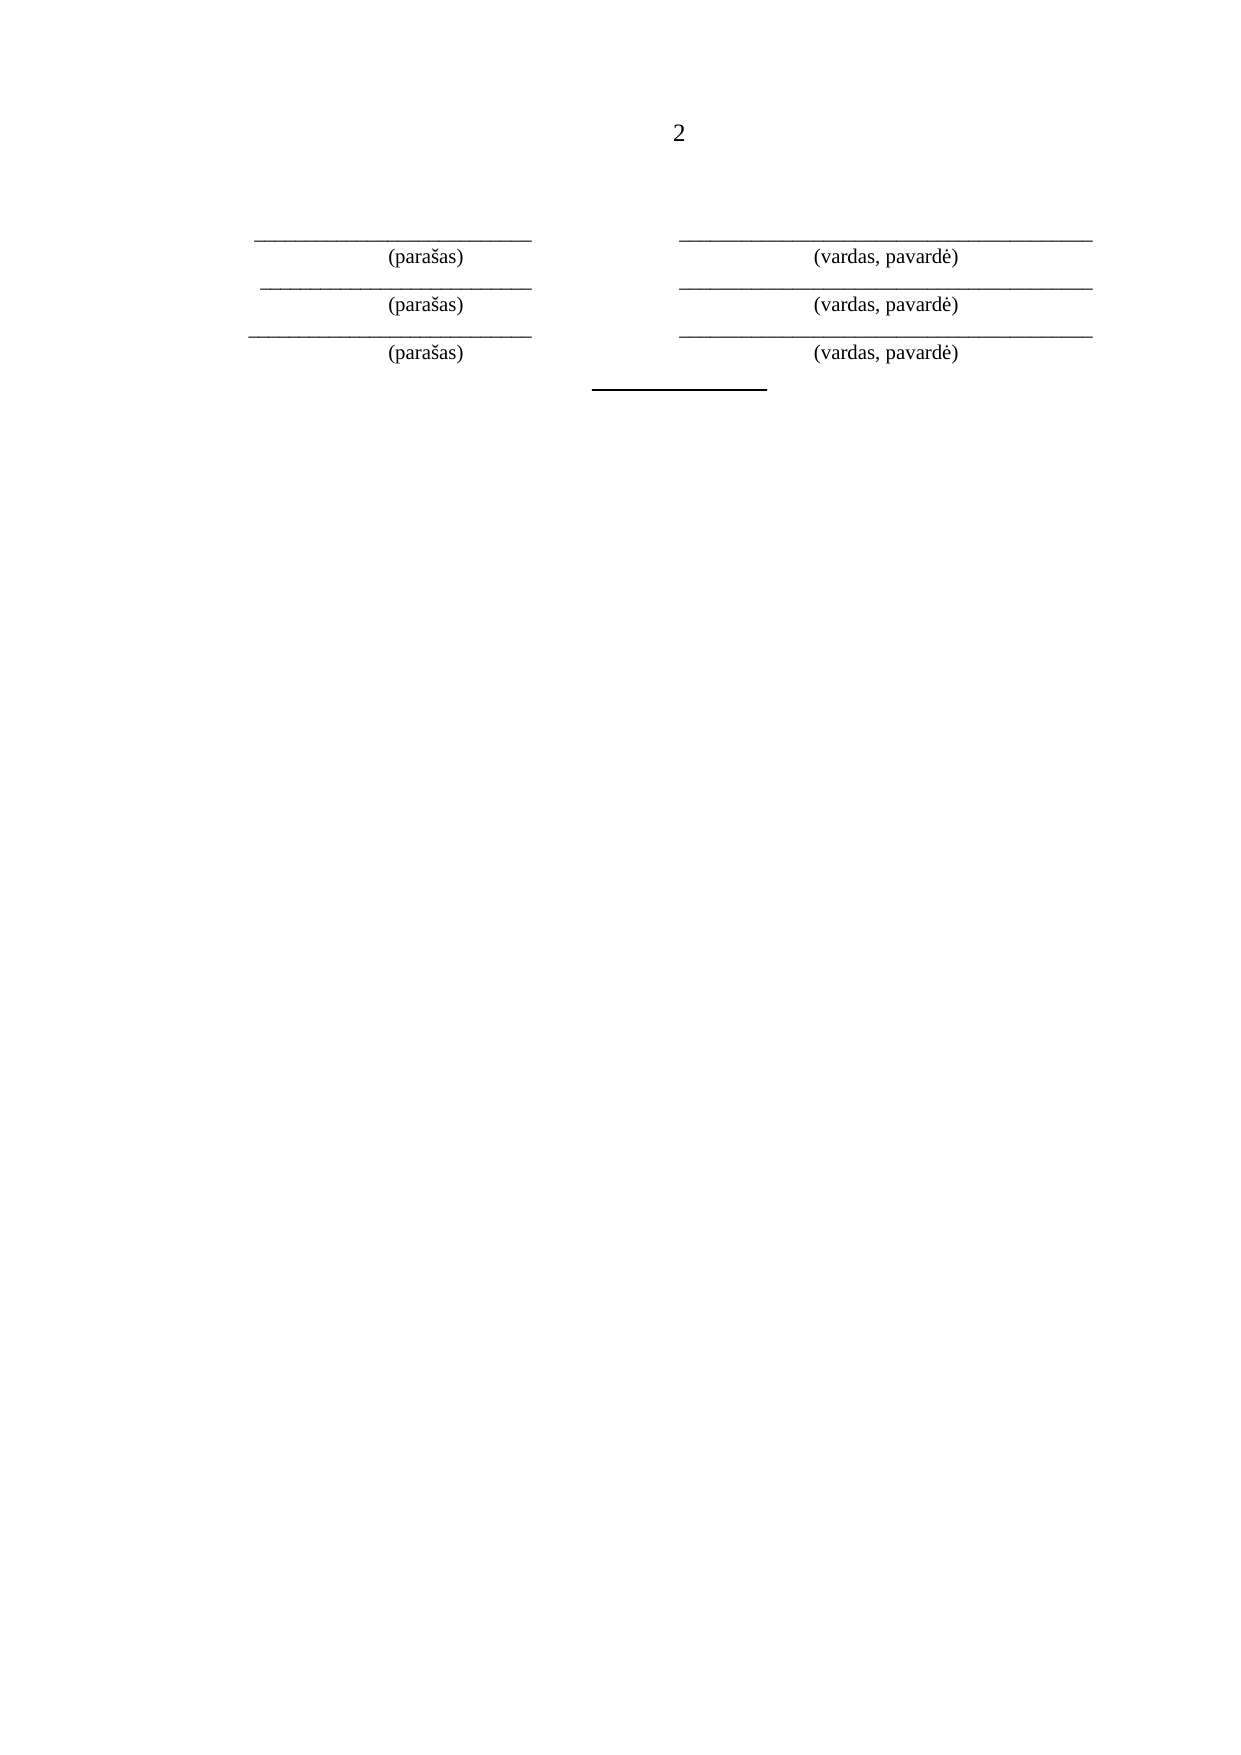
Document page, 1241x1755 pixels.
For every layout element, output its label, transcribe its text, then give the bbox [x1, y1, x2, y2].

text (parašas) (vardas, pavardė) [177, 292, 1181, 316]
text (parašas) (vardas, pavardė) [177, 340, 1181, 364]
text ______________ [177, 364, 1181, 393]
text (parašas) (vardas, pavardė) [177, 244, 1181, 268]
